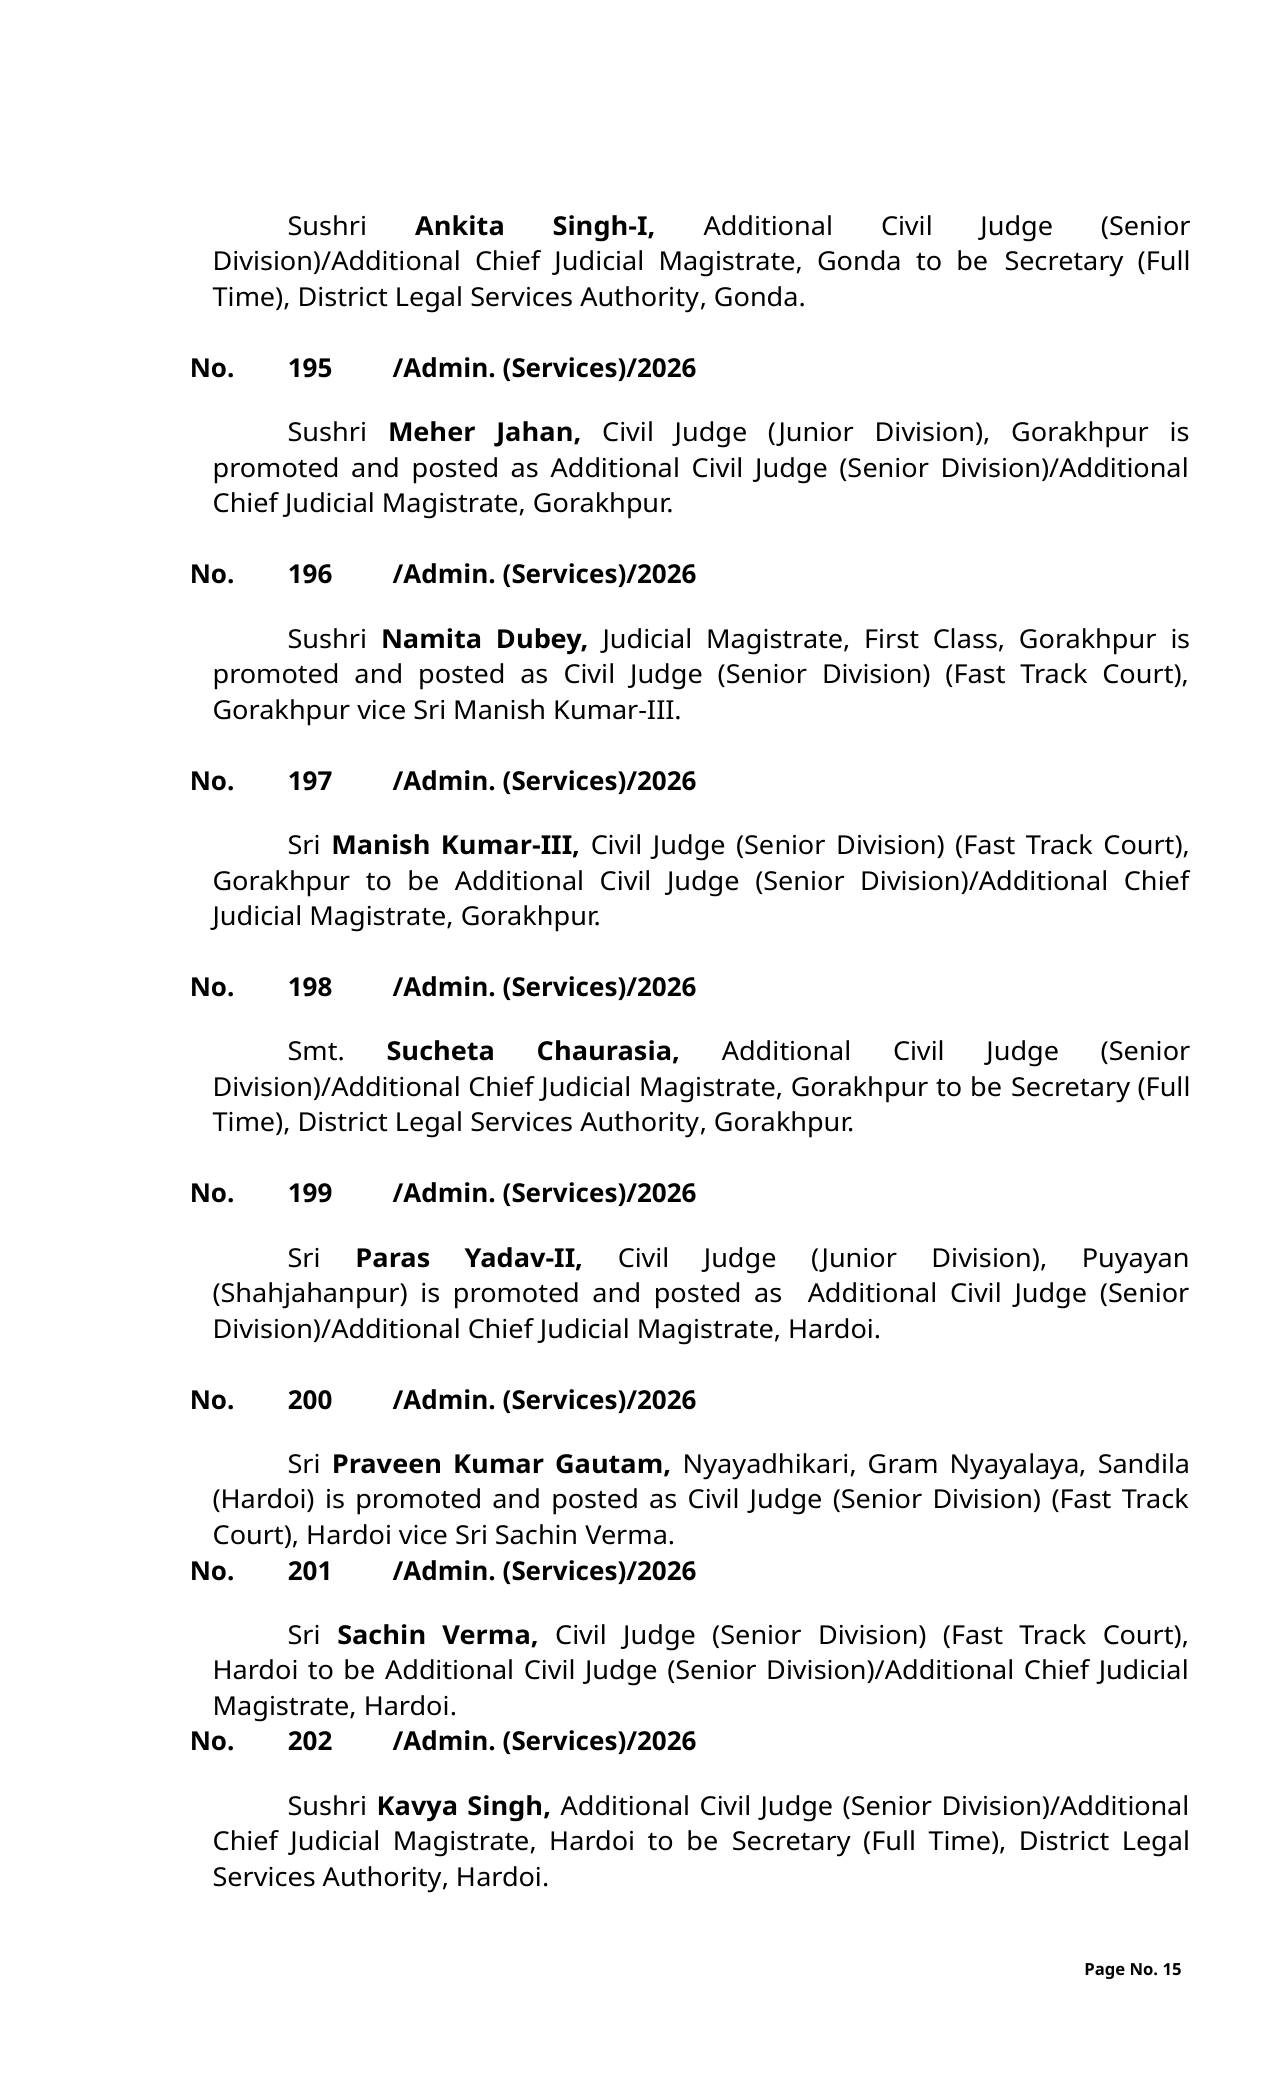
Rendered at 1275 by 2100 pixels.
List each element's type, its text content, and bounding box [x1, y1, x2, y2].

table_header /Admin. (Services)/2026 [381, 969, 739, 1004]
table_header No. [178, 1175, 276, 1211]
table_header [276, 350, 381, 385]
table_header No. [178, 350, 276, 385]
table_header [276, 556, 381, 591]
table_header /Admin. (Services)/2026 [381, 350, 739, 385]
table_header /Admin. (Services)/2026 [381, 556, 739, 591]
table_header [276, 1723, 381, 1758]
table_header /Admin. (Services)/2026 [381, 1723, 739, 1758]
table_header [276, 1381, 381, 1417]
table_header No. [178, 1381, 276, 1417]
table_header No. [178, 556, 276, 591]
table_header /Admin. (Services)/2026 [381, 762, 739, 798]
table_header [276, 762, 381, 798]
table_header [276, 969, 381, 1004]
text Smt. Sucheta Chaurasia, Additional Civil Judge (Senior Division)/Additional Chief Judicial Magistrate, Gorakhpur to be Secretary (Full Time), District Legal Services Authority, Gorakhpur. [212, 1033, 1191, 1139]
text Sushri Namita Dubey, Judicial Magistrate, First Class, Gorakhpur is promoted and posted as Civil Judge (Senior Division) (Fast Track Court), Gorakhpur vice Sri Manish Kumar-III. [212, 620, 1191, 727]
text Sri Paras Yadav-II, Civil Judge (Junior Division), Puyayan (Shahjahanpur) is promoted and posted as Additional Civil Judge (Senior Division)/Additional Chief Judicial Magistrate, Hardoi. [212, 1239, 1191, 1346]
table_header /Admin. (Services)/2026 [381, 1381, 739, 1417]
table_header No. [178, 1723, 276, 1758]
text Sri Manish Kumar-III, Civil Judge (Senior Division) (Fast Track Court), Gorakhpur to be Additional Civil Judge (Senior Division)/Additional Chief Judicial Magistrate, Gorakhpur. [212, 827, 1191, 933]
text Sushri Meher Jahan, Civil Judge (Junior Division), Gorakhpur is promoted and posted as Additional Civil Judge (Senior Division)/Additional Chief Judicial Magistrate, Gorakhpur. [212, 414, 1191, 520]
text Sri Praveen Kumar Gautam, Nyayadhikari, Gram Nyayalaya, Sandila (Hardoi) is promoted and posted as Civil Judge (Senior Division) (Fast Track Court), Hardoi vice Sri Sachin Verma. [212, 1446, 1191, 1552]
table_header No. [178, 969, 276, 1004]
text Sri Sachin Verma, Civil Judge (Senior Division) (Fast Track Court), Hardoi to be Additional Civil Judge (Senior Division)/Additional Chief Judicial Magistrate, Hardoi. [212, 1616, 1191, 1723]
table_header [276, 1552, 381, 1588]
table_header No. [178, 1552, 276, 1588]
text Sushri Ankita Singh-I, Additional Civil Judge (Senior Division)/Additional Chief Judicial Magistrate, Gonda to be Secretary (Full Time), District Legal Services Authority, Gonda. [212, 207, 1191, 314]
text Sushri Kavya Singh, Additional Civil Judge (Senior Division)/Additional Chief Judicial Magistrate, Hardoi to be Secretary (Full Time), District Legal Services Authority, Hardoi. [212, 1787, 1191, 1894]
table_header [276, 1175, 381, 1211]
table_header /Admin. (Services)/2026 [381, 1552, 739, 1588]
table_header No. [178, 762, 276, 798]
table_header /Admin. (Services)/2026 [381, 1175, 739, 1211]
